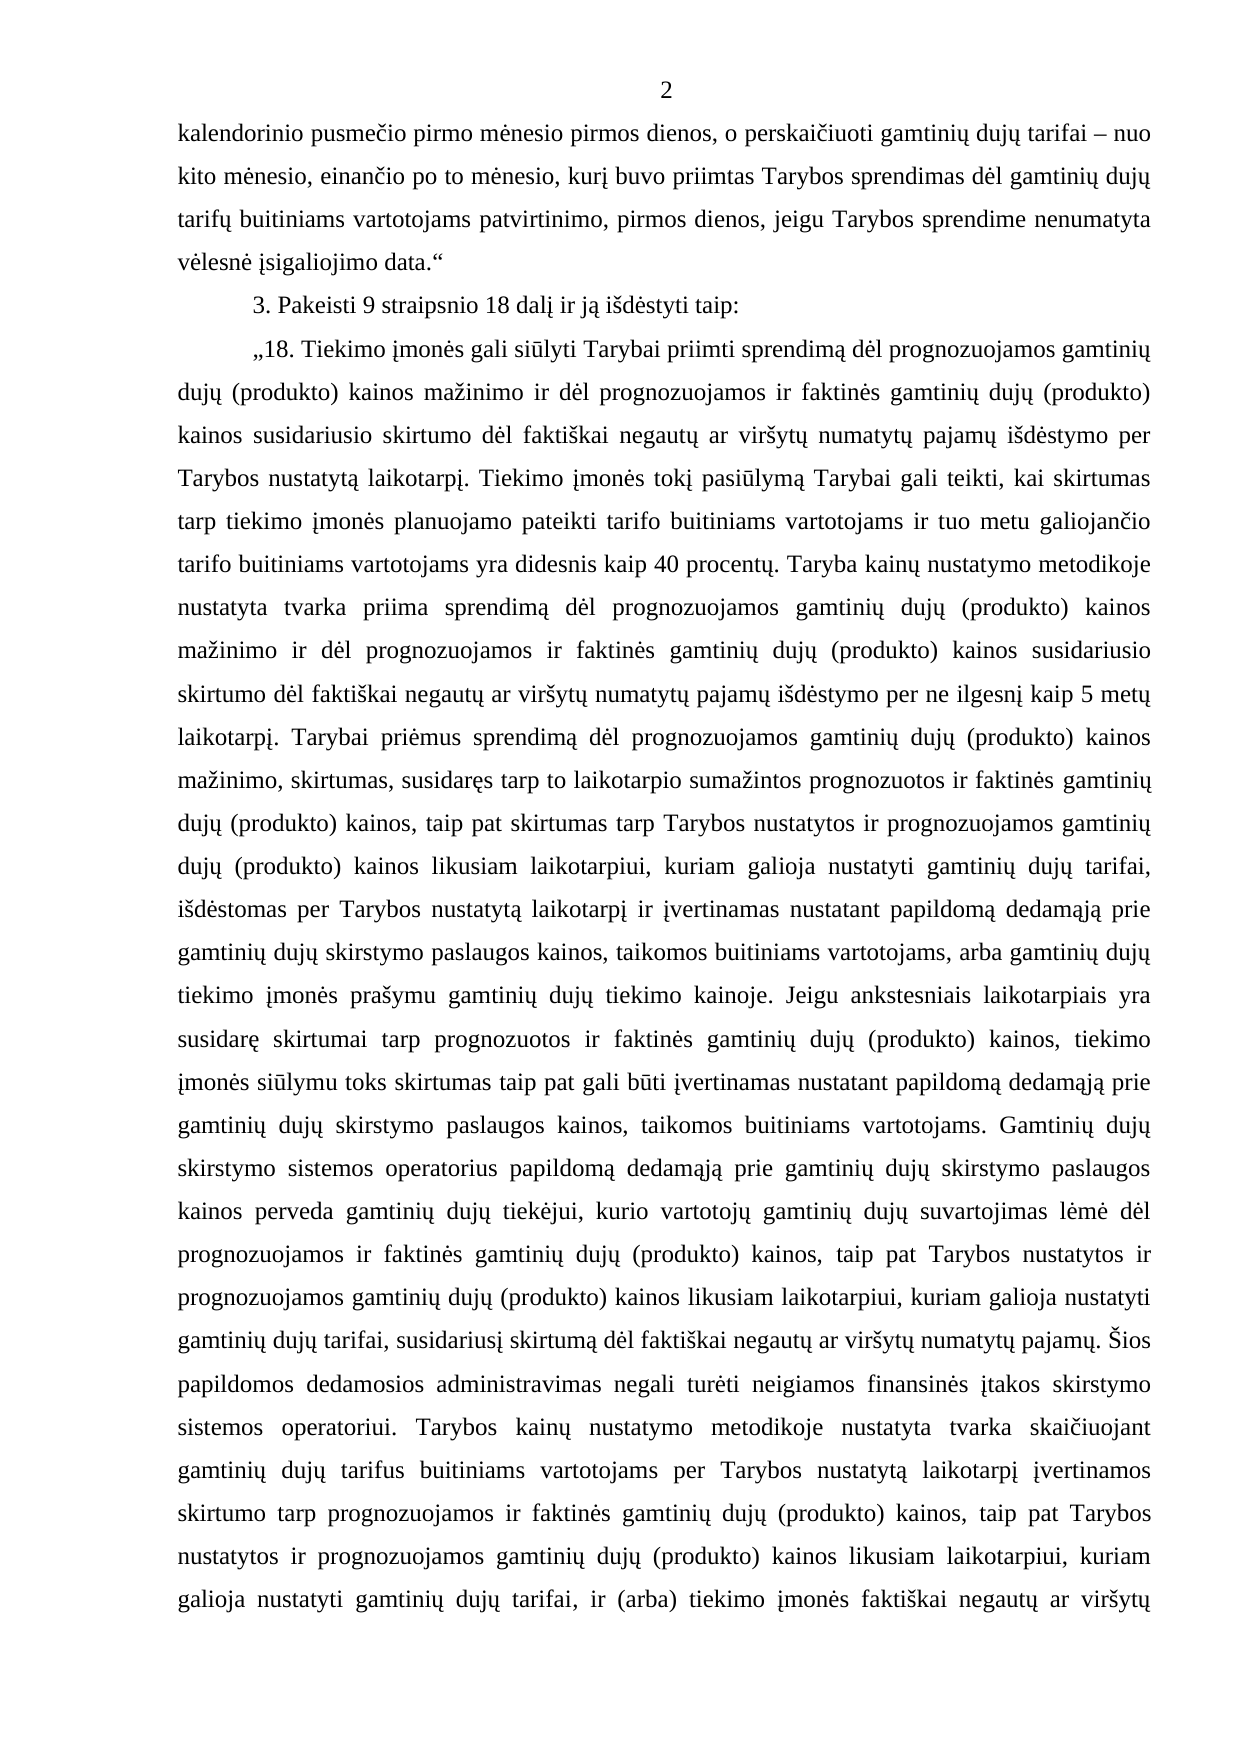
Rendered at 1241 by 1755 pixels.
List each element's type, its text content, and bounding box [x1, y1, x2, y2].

text kalendorinio pusmečio pirmo mėnesio pirmos dienos, o perskaičiuoti gamtinių dujų tarifai – nuo kito mėnesio, einančio po to mėnesio, kurį buvo priimtas Tarybos sprendimas dėl gamtinių dujų tarifų buitiniams vartotojams patvirtinimo, pirmos dienos, jeigu Tarybos sprendime nenumatyta vėlesnė įsigaliojimo data.“ [177, 118, 1152, 276]
text 3. Pakeisti 9 straipsnio 18 dalį ir ją išdėstyti taip: [177, 291, 1152, 319]
text „18. Tiekimo įmonės gali siūlyti Tarybai priimti sprendimą dėl prognozuojamos gamtinių dujų (produkto) kainos mažinimo ir dėl prognozuojamos ir faktinės gamtinių dujų (produkto) kainos susidariusio skirtumo dėl faktiškai negautų ar viršytų numatytų pajamų išdėstymo per Tarybos nustatytą laikotarpį. Tiekimo įmonės tokį pasiūlymą Tarybai gali teikti, kai skirtumas tarp tiekimo įmonės planuojamo pateikti tarifo buitiniams vartotojams ir tuo metu galiojančio tarifo buitiniams vartotojams yra didesnis kaip 40 procentų. Taryba kainų nustatymo metodikoje nustatyta tvarka priima sprendimą dėl prognozuojamos gamtinių dujų (produkto) kainos mažinimo ir dėl prognozuojamos ir faktinės gamtinių dujų (produkto) kainos susidariusio skirtumo dėl faktiškai negautų ar viršytų numatytų pajamų išdėstymo per ne ilgesnį kaip 5 metų laikotarpį. Tarybai priėmus sprendimą dėl prognozuojamos gamtinių dujų (produkto) kainos mažinimo, skirtumas, susidaręs tarp to laikotarpio sumažintos prognozuotos ir faktinės gamtinių dujų (produkto) kainos, taip pat skirtumas tarp Tarybos nustatytos ir prognozuojamos gamtinių dujų (produkto) kainos likusiam laikotarpiui, kuriam galioja nustatyti gamtinių dujų tarifai, išdėstomas per Tarybos nustatytą laikotarpį ir įvertinamas nustatant papildomą dedamąją prie gamtinių dujų skirstymo paslaugos kainos, taikomos buitiniams vartotojams, arba gamtinių dujų tiekimo įmonės prašymu gamtinių dujų tiekimo kainoje. Jeigu ankstesniais laikotarpiais yra susidarę skirtumai tarp prognozuotos ir faktinės gamtinių dujų (produkto) kainos, tiekimo įmonės siūlymu toks skirtumas taip pat gali būti įvertinamas nustatant papildomą dedamąją prie gamtinių dujų skirstymo paslaugos kainos, taikomos buitiniams vartotojams. Gamtinių dujų skirstymo sistemos operatorius papildomą dedamąją prie gamtinių dujų skirstymo paslaugos kainos perveda gamtinių dujų tiekėjui, kurio vartotojų gamtinių dujų suvartojimas lėmė dėl prognozuojamos ir faktinės gamtinių dujų (produkto) kainos, taip pat Tarybos nustatytos ir prognozuojamos gamtinių dujų (produkto) kainos likusiam laikotarpiui, kuriam galioja nustatyti gamtinių dujų tarifai, susidariusį skirtumą dėl faktiškai negautų ar viršytų numatytų pajamų. Šios papildomos dedamosios administravimas negali turėti neigiamos finansinės įtakos skirstymo sistemos operatoriui. Tarybos kainų nustatymo metodikoje nustatyta tvarka skaičiuojant gamtinių dujų tarifus buitiniams vartotojams per Tarybos nustatytą laikotarpį įvertinamos skirtumo tarp prognozuojamos ir faktinės gamtinių dujų (produkto) kainos, taip pat Tarybos nustatytos ir prognozuojamos gamtinių dujų (produkto) kainos likusiam laikotarpiui, kuriam galioja nustatyti gamtinių dujų tarifai, ir (arba) tiekimo įmonės faktiškai negautų ar viršytų [177, 334, 1152, 1613]
